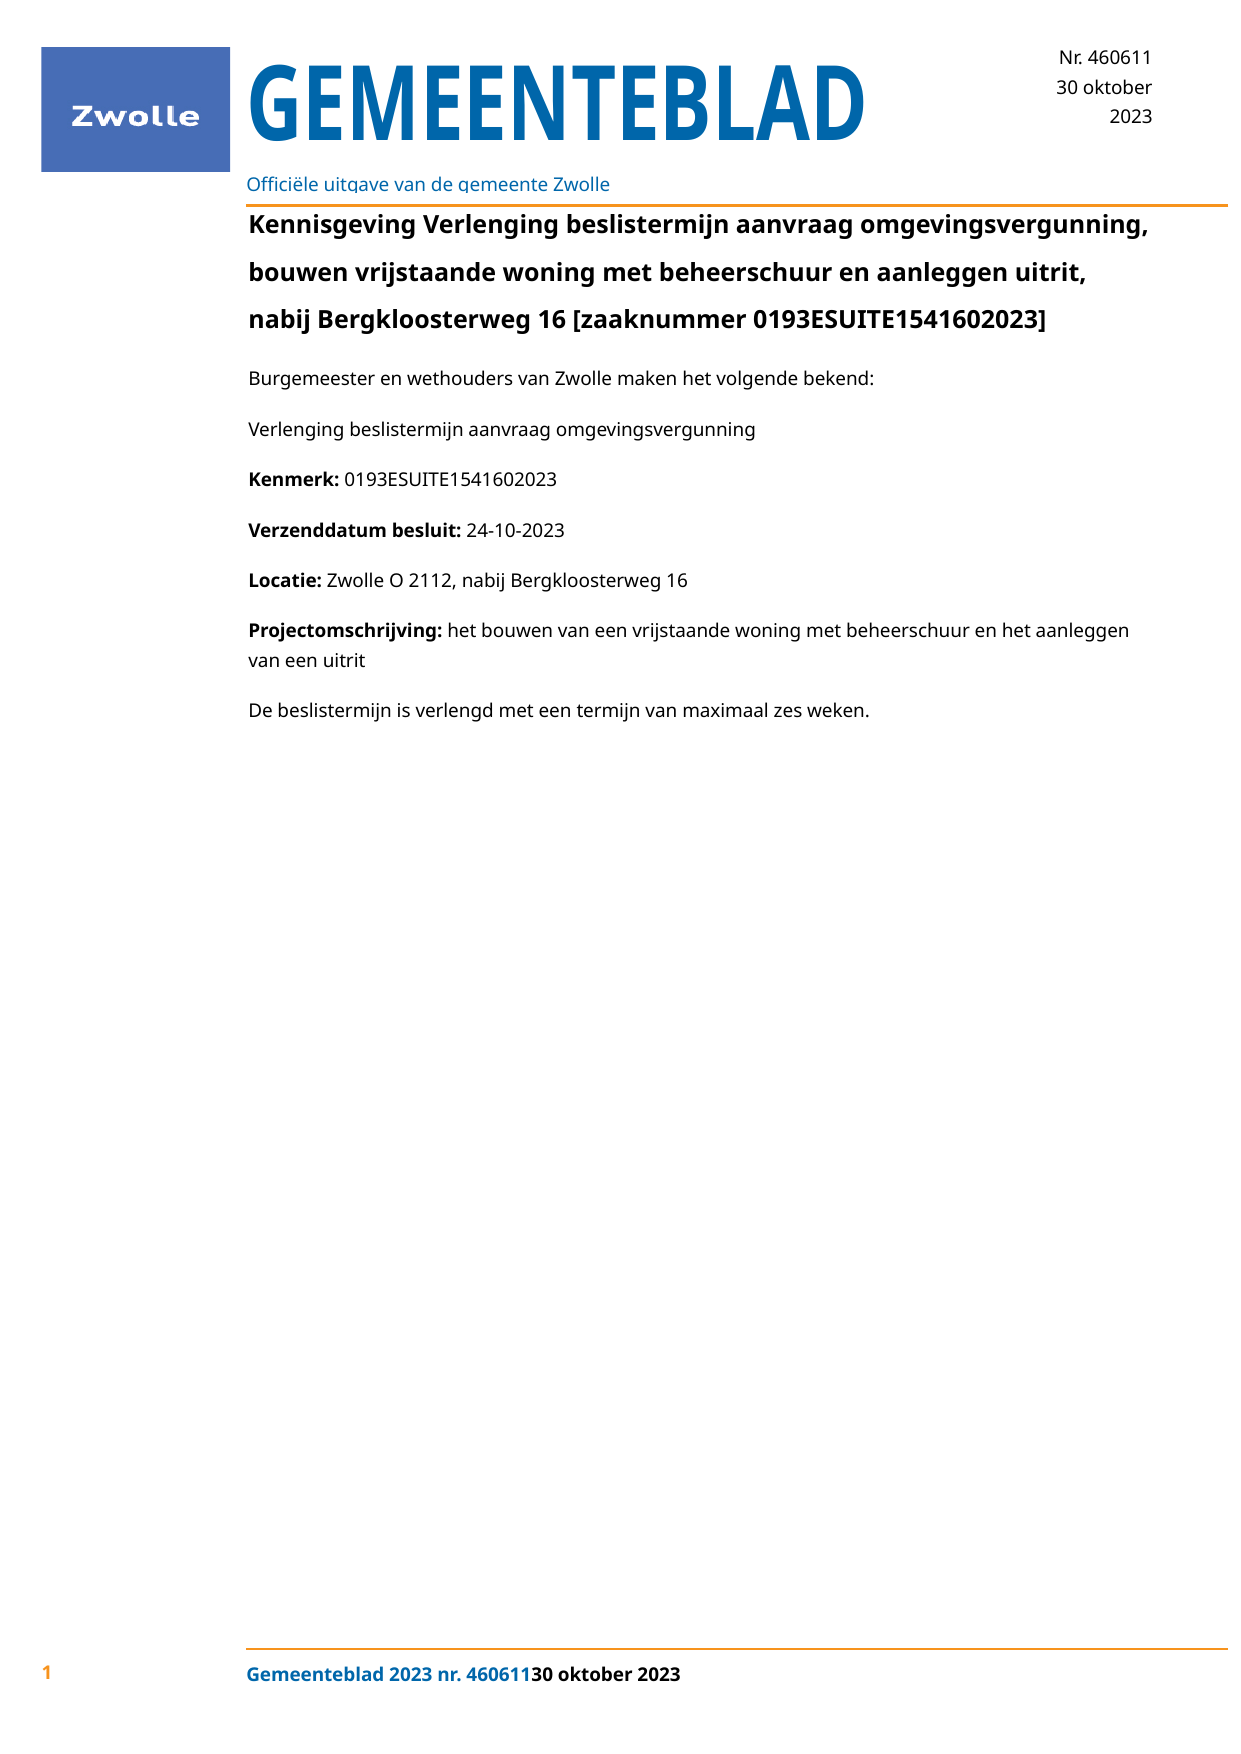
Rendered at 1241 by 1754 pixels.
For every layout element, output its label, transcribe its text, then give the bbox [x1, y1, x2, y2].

text Kennisgeving Verlenging beslistermijn aanvraag omgevingsvergunning, bouwen vrijstaande woning met beheerschuur en aanleggen uitrit, nabij Bergkloosterweg 16 [zaaknummer 0193ESUITE1541602023] [248, 207, 1152, 336]
text Locatie: Zwolle O 2112, nabij Bergkloosterweg 16 [248, 567, 1152, 593]
picture [41, 47, 231, 172]
text Projectomschrijving: het bouwen van een vrijstaande woning met beheerschuur en het aanleggen van een uitrit [248, 618, 1152, 673]
text Verlenging beslistermijn aanvraag omgevingsvergunning [248, 416, 1152, 442]
text Verzenddatum besluit: 24-10-2023 [248, 517, 1152, 542]
text Burgemeester en wethouders van Zwolle maken het volgende bekend: [248, 366, 1152, 391]
text Kenmerk: 0193ESUITE1541602023 [248, 466, 1152, 492]
text De beslistermijn is verlengd met een termijn van maximaal zes weken. [248, 698, 1152, 723]
